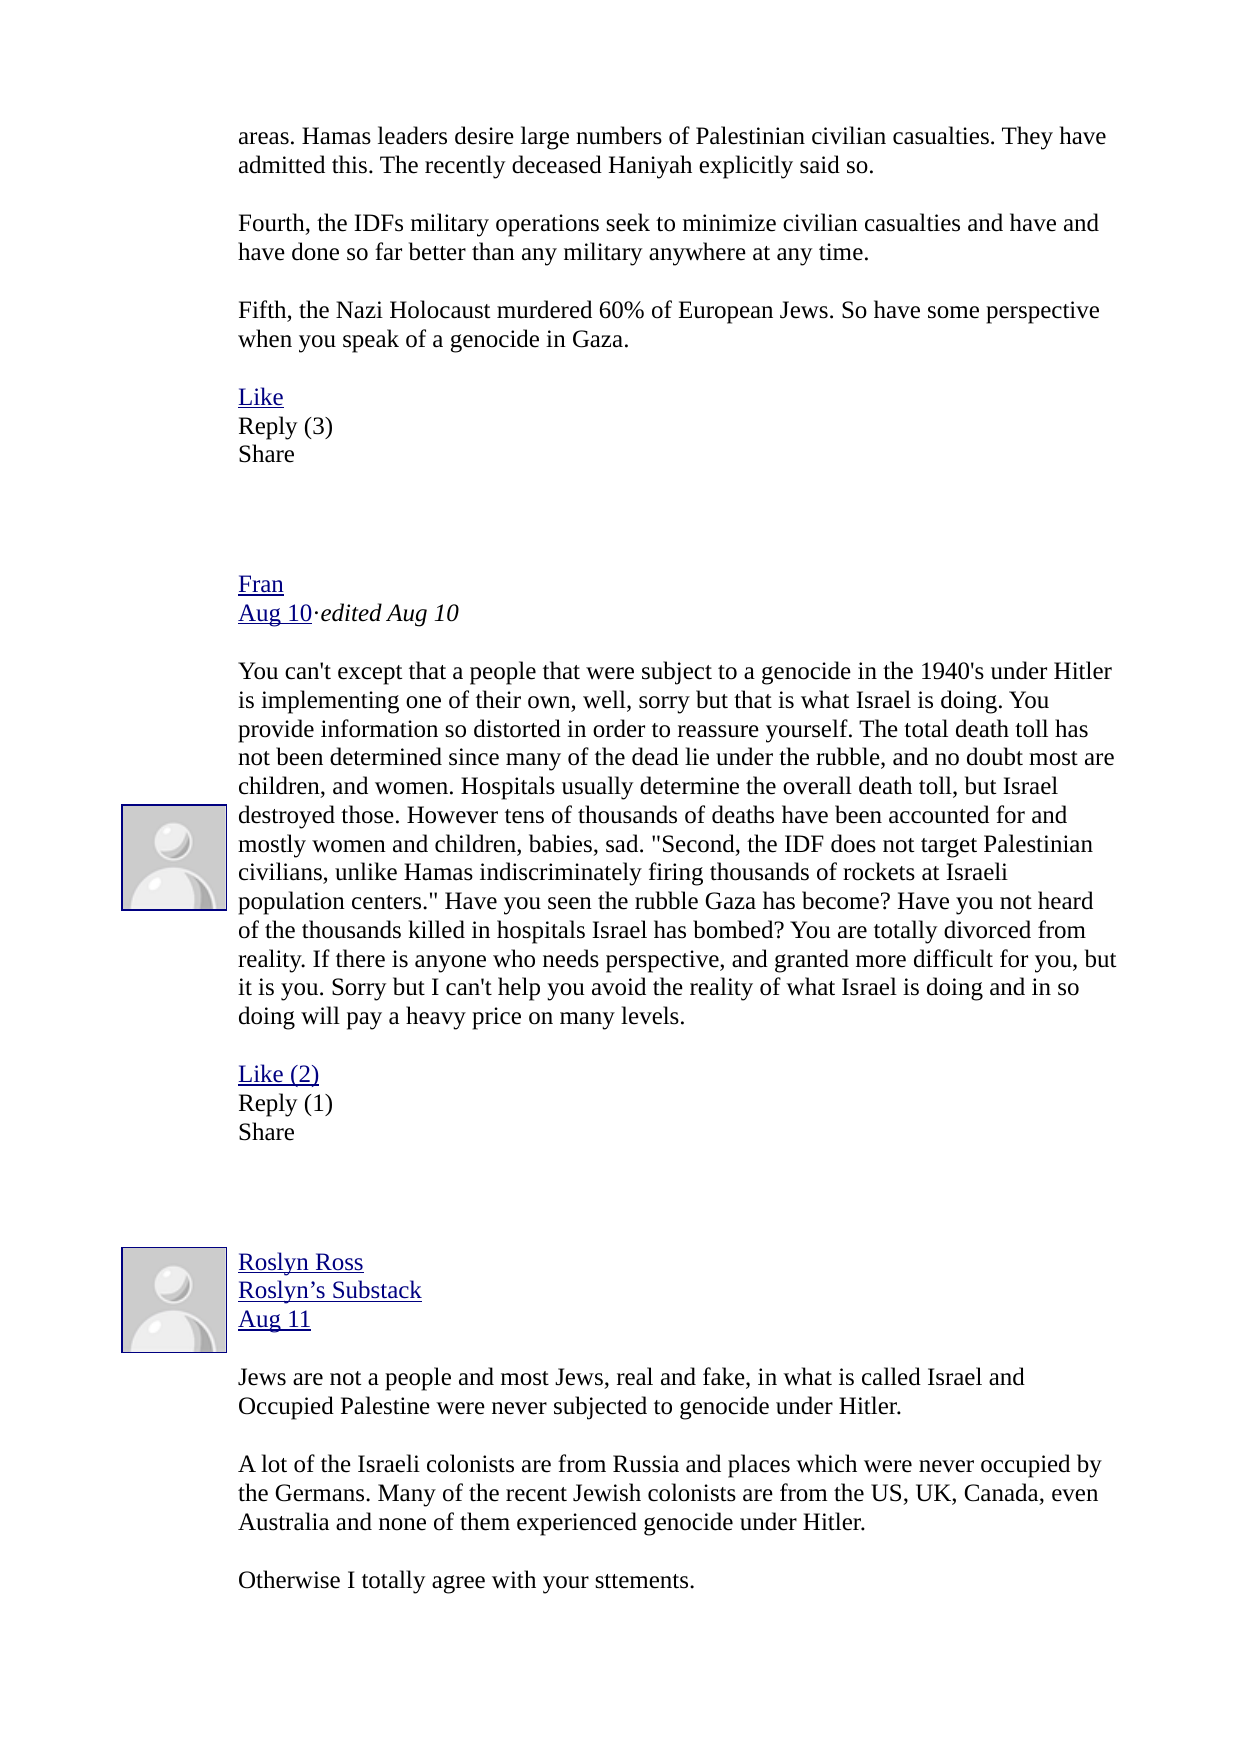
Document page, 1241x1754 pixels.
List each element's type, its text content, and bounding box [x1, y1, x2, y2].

picture [123, 806, 226, 909]
table_header Fran Aug 10·edited Aug 10 You can't except that a people that were subject to a genocide in the 1940's under Hitler is implementing one of their own, well, sorry but that is what Israel is doing. You provide information so distorted in order to reassure yourself. The total death toll has not been determined since many of the dead lie under the rubble, and no doubt most are children, and women. Hospitals usually determine the overall death toll, but Israel destroyed those. However tens of thousands of deaths have been accounted for and mostly women and children, babies, sad. "Second, the IDF does not target Palestinian civilians, unlike Hamas indiscriminately firing thousands of rockets at Israeli population centers." Have you seen the rubble Gaza has become? Have you not heard of the thousands killed in hospitals Israel has bombed? You are totally divorced from reality. If there is anyone who needs perspective, and granted more difficult for you, but it is you. Sorry but I can't help you avoid the reality of what Israel is doing and in so doing will pay a heavy price on many levels. Like (2) Reply (1) Share [235, 566, 1122, 1149]
table_header [118, 118, 235, 471]
table_header [118, 1244, 235, 1626]
table_header areas. Hamas leaders desire large numbers of Palestinian civilian casualties. They have admitted this. The recently deceased Haniyah explicitly said so. Fourth, the IDFs military operations seek to minimize civilian casualties and have and have done so far better than any military anywhere at any time. Fifth, the Nazi Holocaust murdered 60% of European Jews. So have some perspective when you speak of a genocide in Gaza. Like Reply (3) Share [235, 118, 1122, 471]
table_header Roslyn Ross Roslyn’s Substack Aug 11 Jews are not a people and most Jews, real and fake, in what is called Israel and Occupied Palestine were never subjected to genocide under Hitler. A lot of the Israeli colonists are from Russia and places which were never occupied by the Germans. Many of the recent Jewish colonists are from the US, UK, Canada, even Australia and none of them experienced genocide under Hitler. Otherwise I totally agree with your sttements. [235, 1244, 1122, 1626]
picture [123, 1248, 226, 1352]
table_header [118, 566, 235, 1149]
